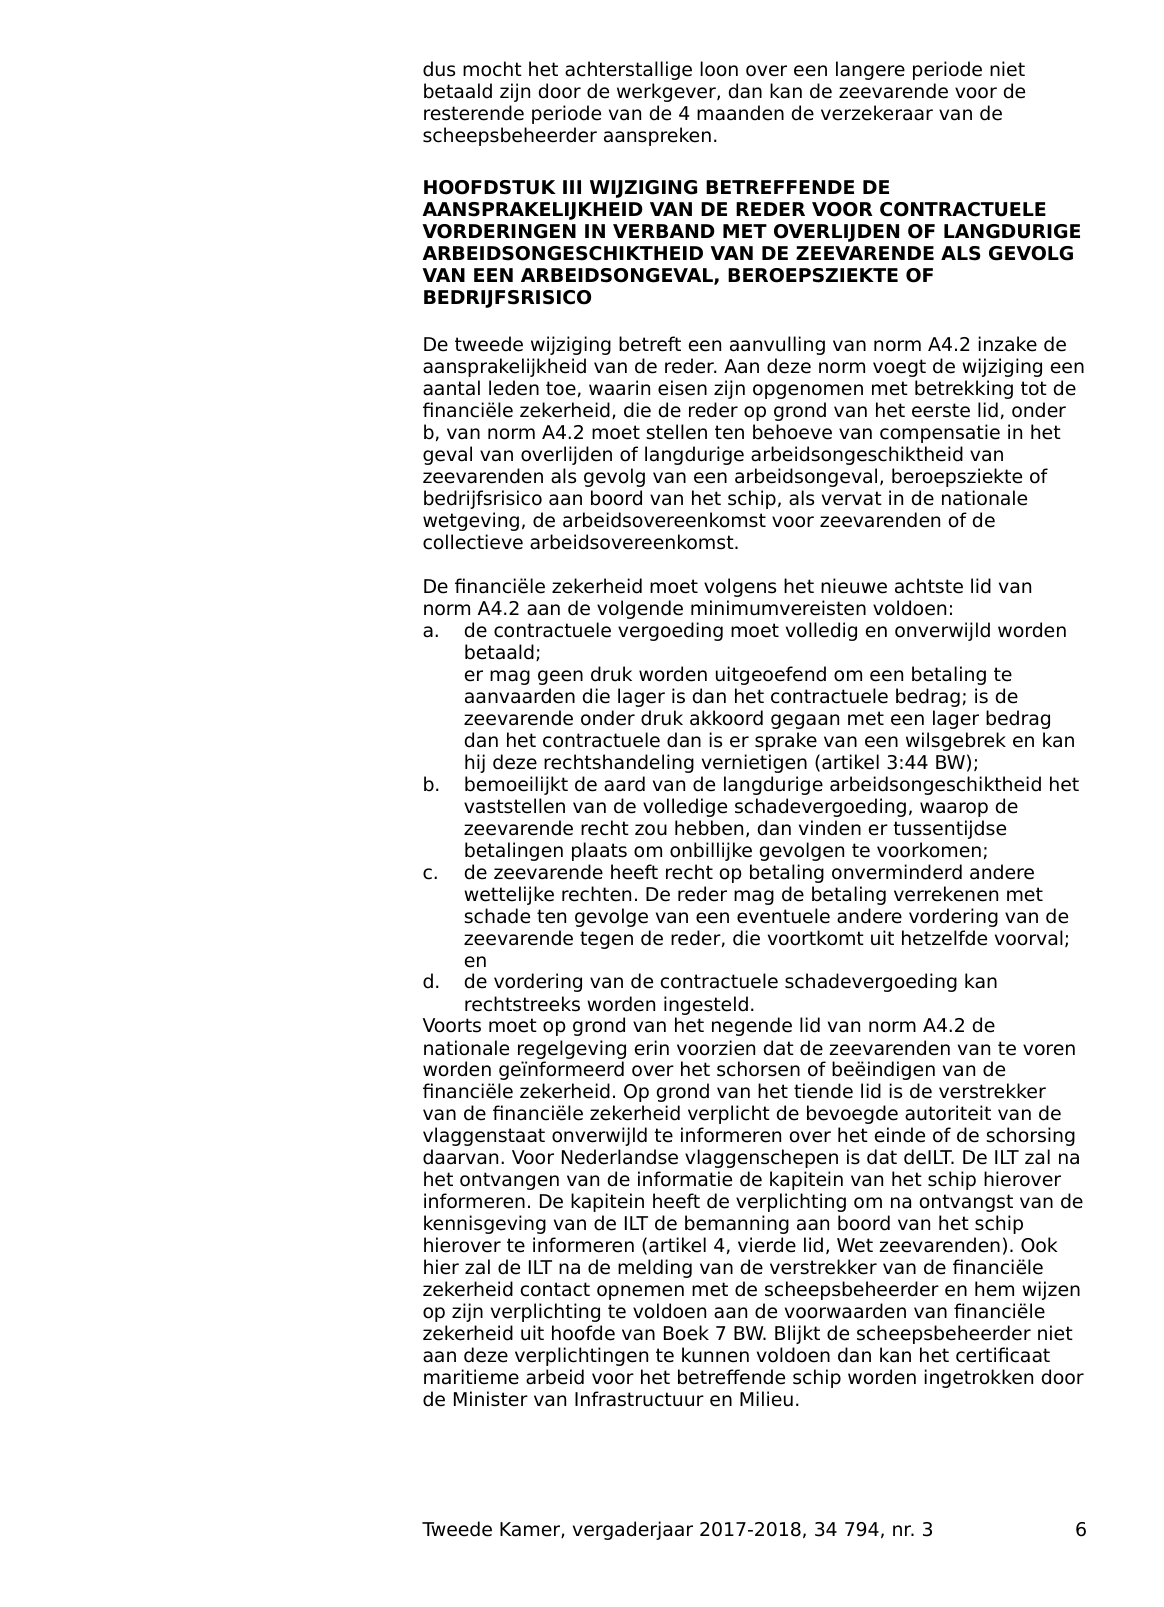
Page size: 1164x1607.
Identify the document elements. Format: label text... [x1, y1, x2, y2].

text De tweede wijziging betreft een aanvulling van norm A4.2 inzake de aansprakelijkheid van de reder. Aan deze norm voegt de wijziging een aantal leden toe, waarin eisen zijn opgenomen met betrekking tot de financiële zekerheid, die de reder op grond van het eerste lid, onder b, van norm A4.2 moet stellen ten behoeve van compensatie in het geval van overlijden of langdurige arbeidsongeschiktheid van zeevarenden als gevolg van een arbeidsongeval, beroepsziekte of bedrijfsrisico aan boord van het schip, als vervat in de nationale wetgeving, de arbeidsovereenkomst voor zeevarenden of de collectieve arbeidsovereenkomst. [422, 334, 1087, 554]
text d. de vordering van de contractuele schadevergoeding kan rechtstreeks worden ingesteld. [422, 971, 1087, 1015]
text De financiële zekerheid moet volgens het nieuwe achtste lid van norm A4.2 aan de volgende minimumvereisten voldoen: [422, 576, 1087, 620]
text a. de contractuele vergoeding moet volledig en onverwijld worden betaald; [422, 620, 1087, 664]
text er mag geen druk worden uitgeoefend om een betaling te aanvaarden die lager is dan het contractuele bedrag; is de zeevarende onder druk akkoord gegaan met een lager bedrag dan het contractuele dan is er sprake van een wilsgebrek en kan hij deze rechtshandeling vernietigen (artikel 3:44 BW); [464, 664, 1087, 774]
text Voorts moet op grond van het negende lid van norm A4.2 de nationale regelgeving erin voorzien dat de zeevarenden van te voren worden geïnformeerd over het schorsen of beëindigen van de financiële zekerheid. Op grond van het tiende lid is de verstrekker van de financiële zekerheid verplicht de bevoegde autoriteit van de vlaggenstaat onverwijld te informeren over het einde of de schorsing daarvan. Voor Nederlandse vlaggenschepen is dat deILT. De ILT zal na het ontvangen van de informatie de kapitein van het schip hierover informeren. De kapitein heeft de verplichting om na ontvangst van de kennisgeving van de ILT de bemanning aan boord van het schip hierover te informeren (artikel 4, vierde lid, Wet zeevarenden). Ook hier zal de ILT na de melding van de verstrekker van de financiële zekerheid contact opnemen met de scheepsbeheerder en hem wijzen op zijn verplichting te voldoen aan de voorwaarden van financiële zekerheid uit hoofde van Boek 7 BW. Blijkt de scheepsbeheerder niet aan deze verplichtingen te kunnen voldoen dan kan het certificaat maritieme arbeid voor het betreffende schip worden ingetrokken door de Minister van Infrastructuur en Milieu. [422, 1015, 1087, 1411]
text dus mocht het achterstallige loon over een langere periode niet betaald zijn door de werkgever, dan kan de zeevarende voor de resterende periode van de 4 maanden de verzekeraar van de scheepsbeheerder aanspreken. [422, 59, 1087, 147]
subtitle HOOFDSTUK III WIJZIGING BETREFFENDE DE AANSPRAKELIJKHEID VAN DE REDER VOOR CONTRACTUELE VORDERINGEN IN VERBAND MET OVERLIJDEN OF LANGDURIGE ARBEIDSONGESCHIKTHEID VAN DE ZEEVARENDE ALS GEVOLG VAN EEN ARBEIDSONGEVAL, BEROEPSZIEKTE OF BEDRIJFSRISICO [422, 177, 1087, 309]
text b. bemoeilijkt de aard van de langdurige arbeidsongeschiktheid het vaststellen van de volledige schadevergoeding, waarop de zeevarende recht zou hebben, dan vinden er tussentijdse betalingen plaats om onbillijke gevolgen te voorkomen; [422, 774, 1087, 862]
text c. de zeevarende heeft recht op betaling onverminderd andere wettelijke rechten. De reder mag de betaling verrekenen met schade ten gevolge van een eventuele andere vordering van de zeevarende tegen de reder, die voortkomt uit hetzelfde voorval; en [422, 862, 1087, 971]
